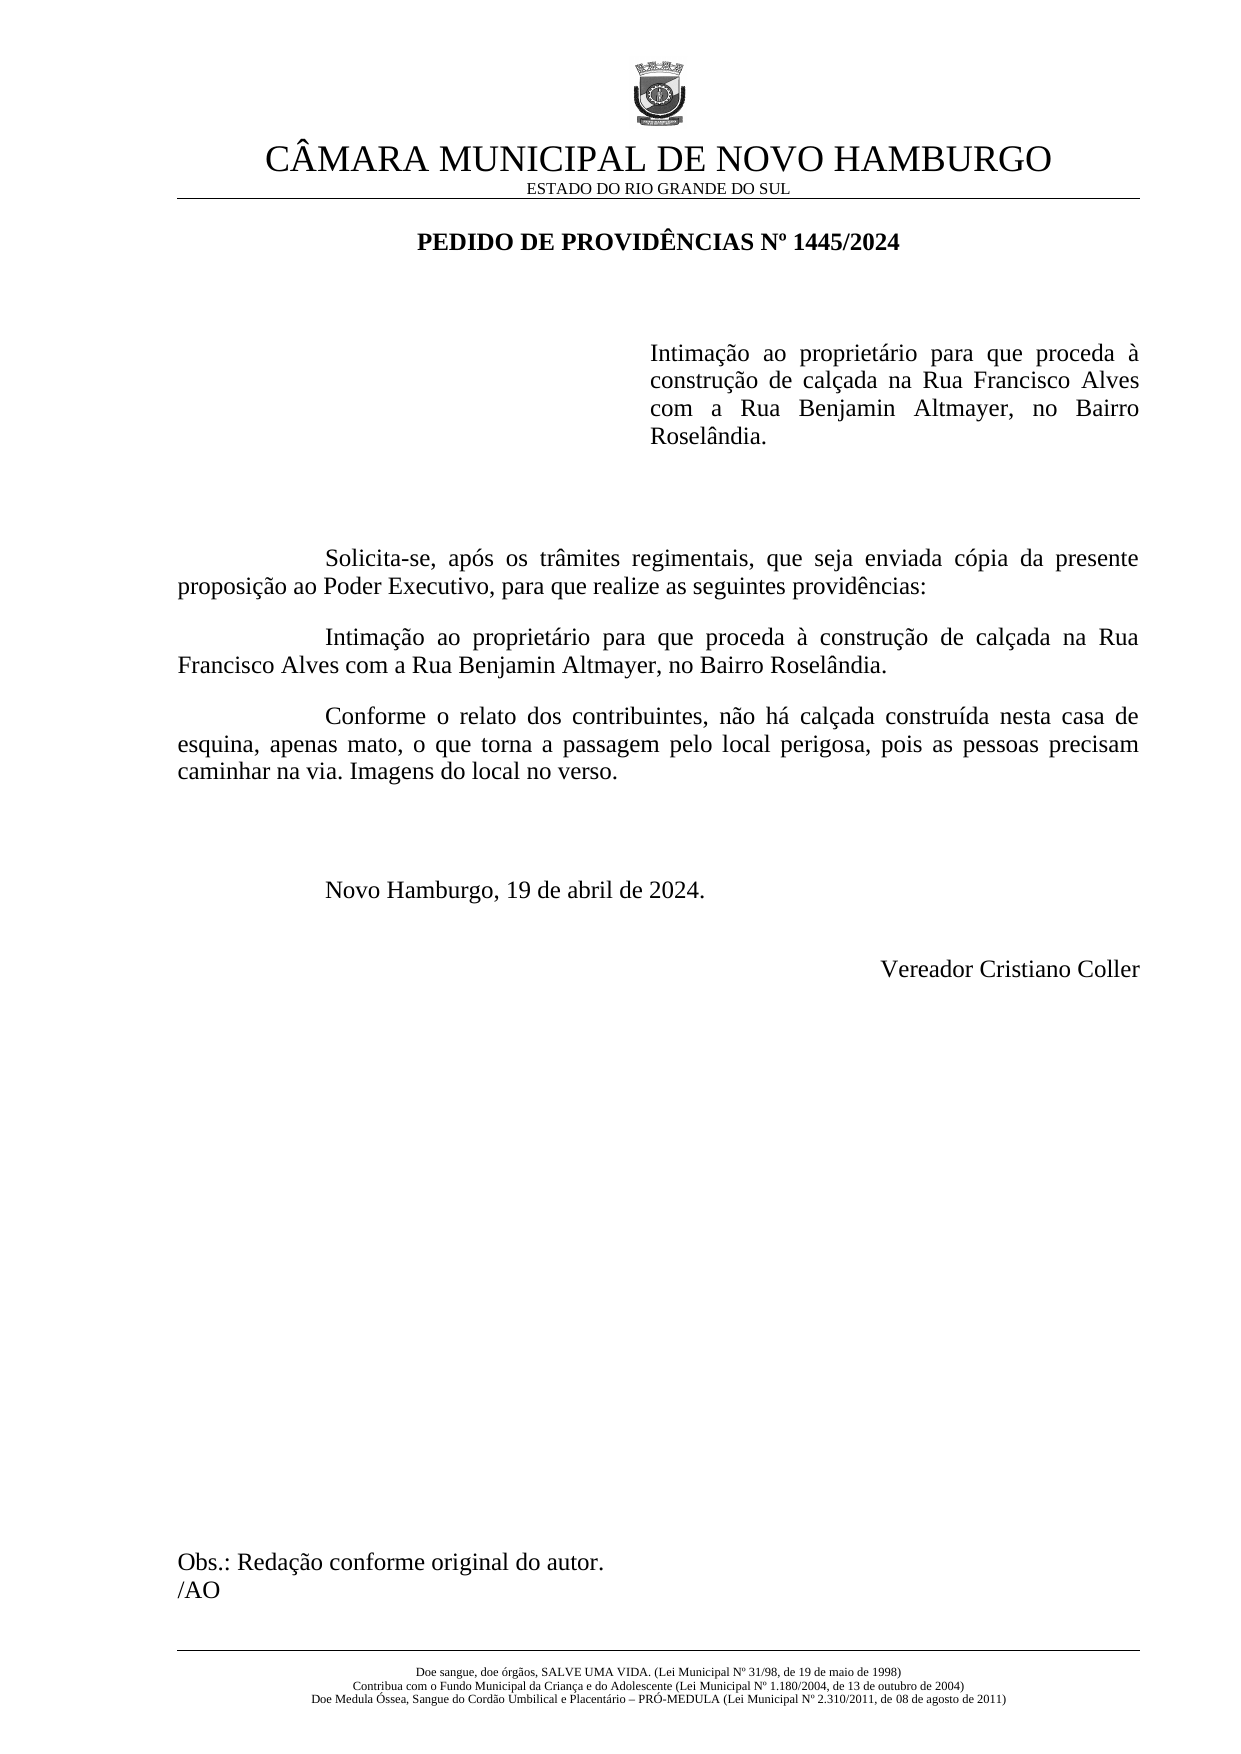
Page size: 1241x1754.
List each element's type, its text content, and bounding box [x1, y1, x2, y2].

text Novo Hamburgo, 19 de abril de 2024. [177, 876, 1140, 904]
text Intimação ao proprietário para que proceda à construção de calçada na Rua Francisco Alves com a Rua Benjamin Altmayer, no Bairro Roselândia. [177, 623, 1140, 678]
text Obs.: Redação conforme original do autor. [177, 1548, 1140, 1576]
text Conforme o relato dos contribuintes, não há calçada construída nesta casa de esquina, apenas mato, o que torna a passagem pelo local perigosa, pois as pessoas precisam caminhar na via. Imagens do local no verso. [177, 702, 1140, 785]
text Intimação ao proprietário para que proceda à construção de calçada na Rua Francisco Alves com a Rua Benjamin Altmayer, no Bairro Roselândia. [650, 339, 1140, 449]
text Solicita-se, após os trâmites regimentais, que seja enviada cópia da presente proposição ao Poder Executivo, para que realize as seguintes providências: [177, 544, 1140, 599]
text PEDIDO DE PROVIDÊNCIAS Nº 1445/2024 [177, 228, 1140, 256]
text Vereador Cristiano Coller [177, 927, 1140, 983]
text /AO [177, 1576, 1140, 1604]
